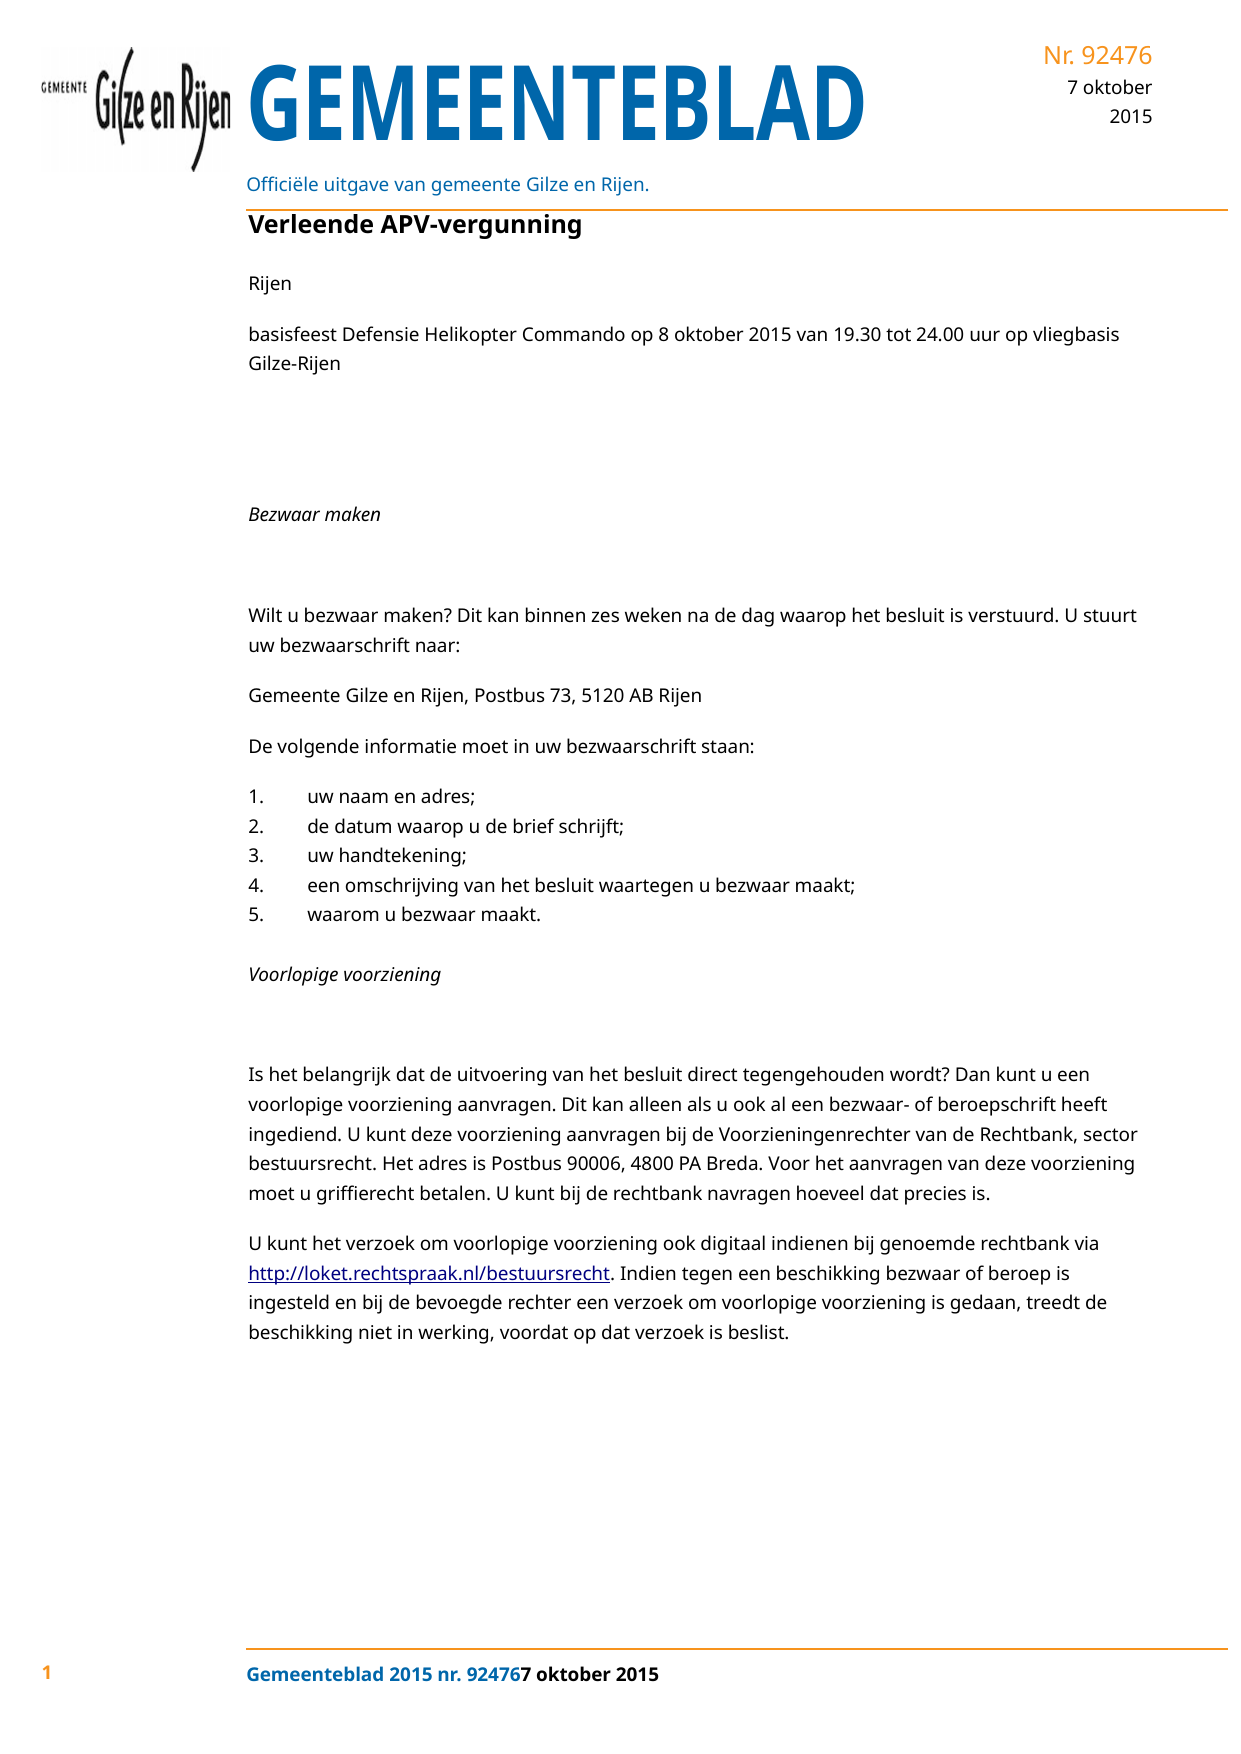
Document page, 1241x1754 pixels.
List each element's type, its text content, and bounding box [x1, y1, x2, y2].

text Rijen [248, 270, 1152, 296]
list uw handtekening; [248, 842, 1152, 868]
text De volgende informatie moet in uw bezwaarschrift staan: [248, 733, 1152, 758]
text Verleende APV-vergunning [248, 211, 1152, 241]
list een omschrijving van het besluit waartegen u bezwaar maakt; [248, 872, 1152, 898]
text Gemeente Gilze en Rijen, Postbus 73, 5120 AB Rijen [248, 682, 1152, 708]
list de datum waarop u de brief schrijft; [248, 813, 1152, 838]
list uw naam en adres; [248, 783, 1152, 809]
text U kunt het verzoek om voorlopige voorziening ook digitaal indienen bij genoemde rechtbank via http://loket.rechtspraak.nl/bestuursrecht. Indien tegen een beschikking bezwaar of beroep is ingesteld en bij de bevoegde rechter een verzoek om voorlopige voorziening is gedaan, treedt de beschikking niet in werking, voordat op dat verzoek is beslist. [248, 1230, 1152, 1345]
text Bezwaar maken [248, 502, 1152, 527]
list waarom u bezwaar maakt. [248, 902, 1152, 927]
text Voorlopige voorziening [248, 961, 1152, 986]
text basisfeest Defensie Helikopter Commando op 8 oktober 2015 van 19.30 tot 24.00 uur op vliegbasis Gilze-Rijen [248, 321, 1152, 376]
text Is het belangrijk dat de uitvoering van het besluit direct tegengehouden wordt? Dan kunt u een voorlopige voorziening aanvragen. Dit kan alleen als u ook al een bezwaar- of beroepschrift heeft ingediend. U kunt deze voorziening aanvragen bij de Voorzieningenrechter van de Rechtbank, sector bestuursrecht. Het adres is Postbus 90006, 4800 PA Breda. Voor het aanvragen van deze voorziening moet u griffierecht betalen. U kunt bij de rechtbank navragen hoeveel dat precies is. [248, 1062, 1152, 1206]
picture [41, 47, 231, 172]
text Wilt u bezwaar maken? Dit kan binnen zes weken na de dag waarop het besluit is verstuurd. U stuurt uw bezwaarschrift naar: [248, 602, 1152, 658]
